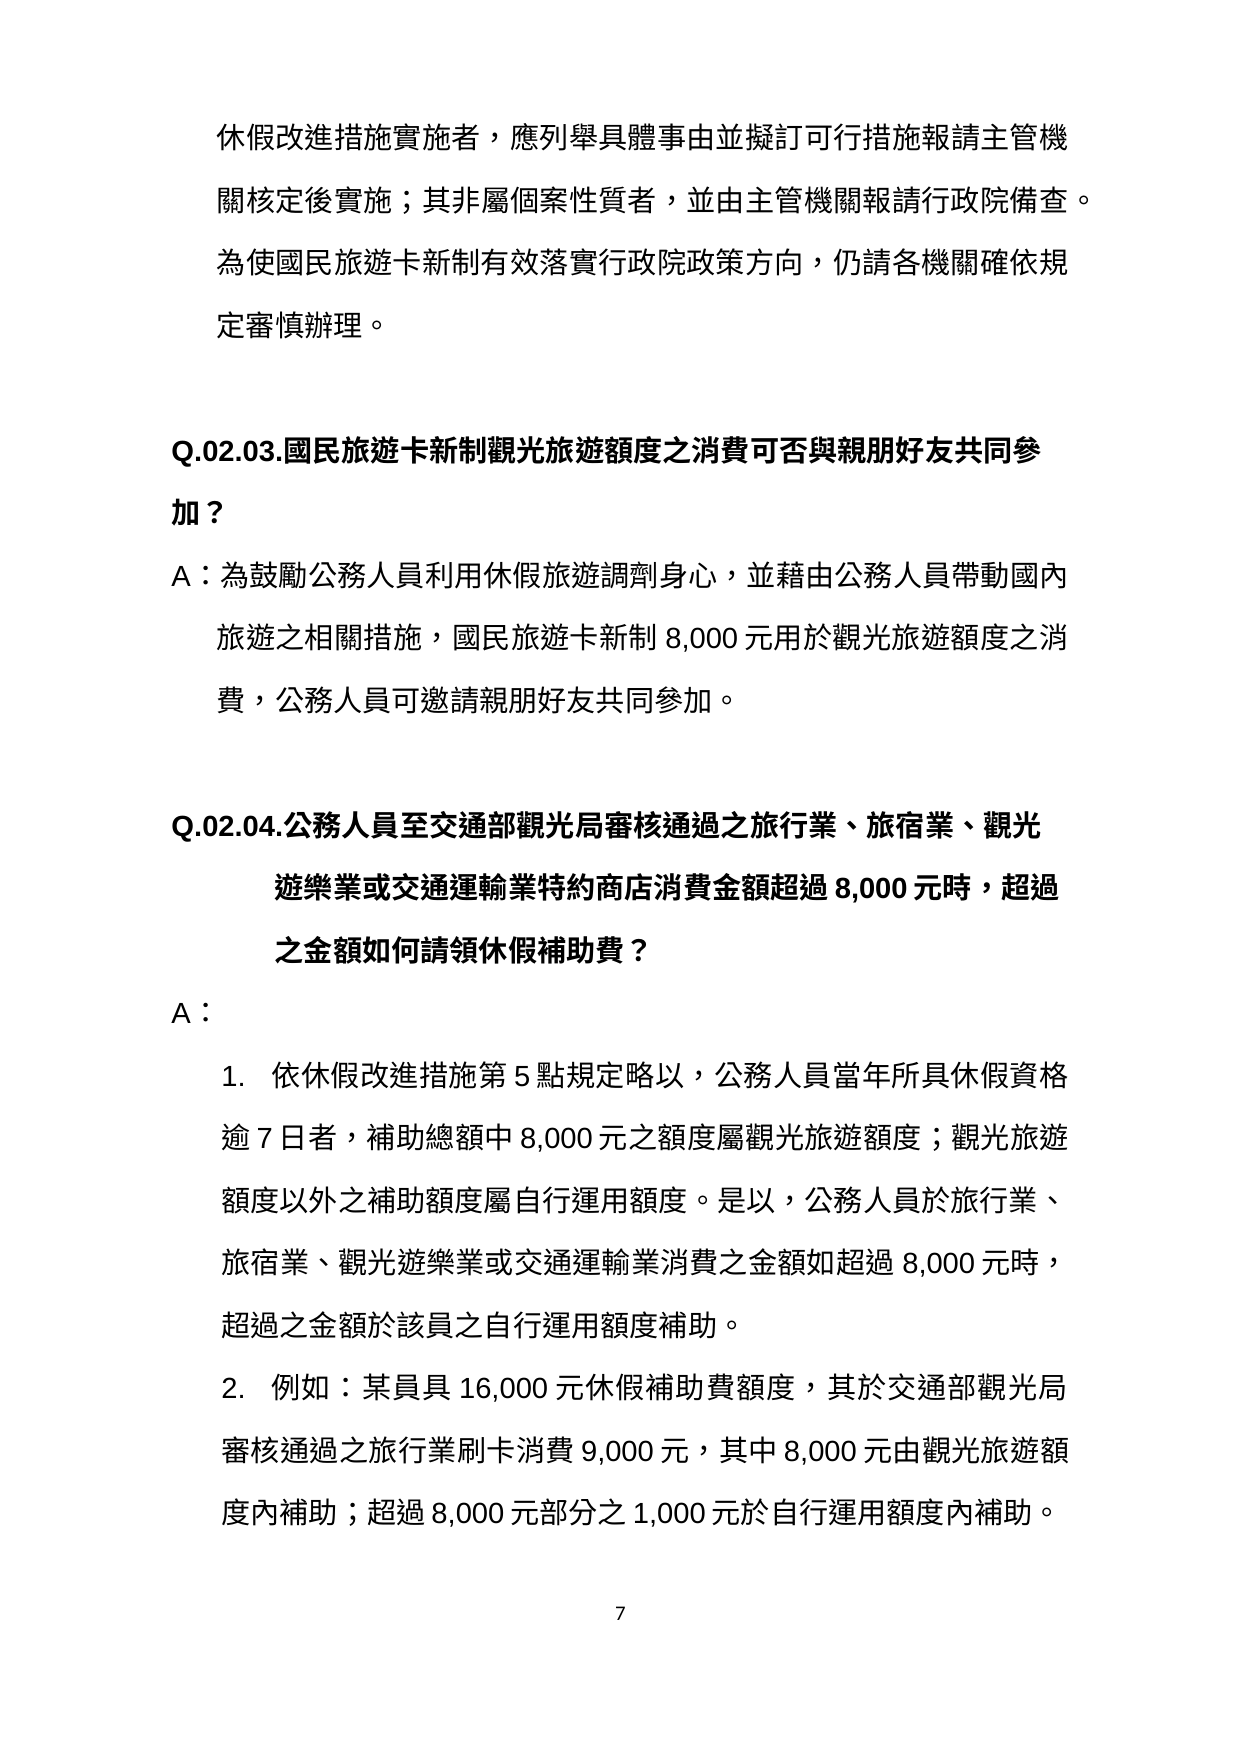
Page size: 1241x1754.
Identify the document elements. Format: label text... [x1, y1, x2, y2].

text A：為鼓勵公務人員利用休假旅遊調劑身心，並藉由公務人員帶動國內旅遊之相關措施，國民旅遊卡新制8,000元用於觀光旅遊額度之消費，公務人員可邀請親朋好友共同參加。 [171, 532, 1069, 719]
text Q.02.03.國民旅遊卡新制觀光旅遊額度之消費可否與親朋好友共同參加？ [171, 407, 1069, 532]
text A： [171, 969, 1069, 1032]
text Q.02.04.公務人員至交通部觀光局審核通過之旅行業、旅宿業、觀光遊樂業或交通運輸業特約商店消費金額超過8,000元時，超過之金額如何請領休假補助費？ [171, 782, 1069, 969]
list 依休假改進措施第5點規定略以，公務人員當年所具休假資格逾7日者，補助總額中8,000元之額度屬觀光旅遊額度；觀光旅遊額度以外之補助額度屬自行運用額度。是以，公務人員於旅行業、旅宿業、觀光遊樂業或交通運輸業消費之金額如超過8,000元時，超過之金額於該員之自行運用額度補助。 [221, 1032, 1069, 1344]
text A：依休假改進措施第3點規定略以，各機關如有確因特殊情形未能照休假改進措施實施者，應列舉具體事由並擬訂可行措施報請主管機關核定後實施；其非屬個案性質者，並由主管機關報請行政院備查。為使國民旅遊卡新制有效落實行政院政策方向，仍請各機關確依規定審慎辦理。 [171, 94, 1069, 344]
list 例如：某員具16,000元休假補助費額度，其於交通部觀光局審核通過之旅行業刷卡消費9,000元，其中8,000元由觀光旅遊額度內補助；超過8,000元部分之1,000元於自行運用額度內補助。 [221, 1344, 1069, 1532]
